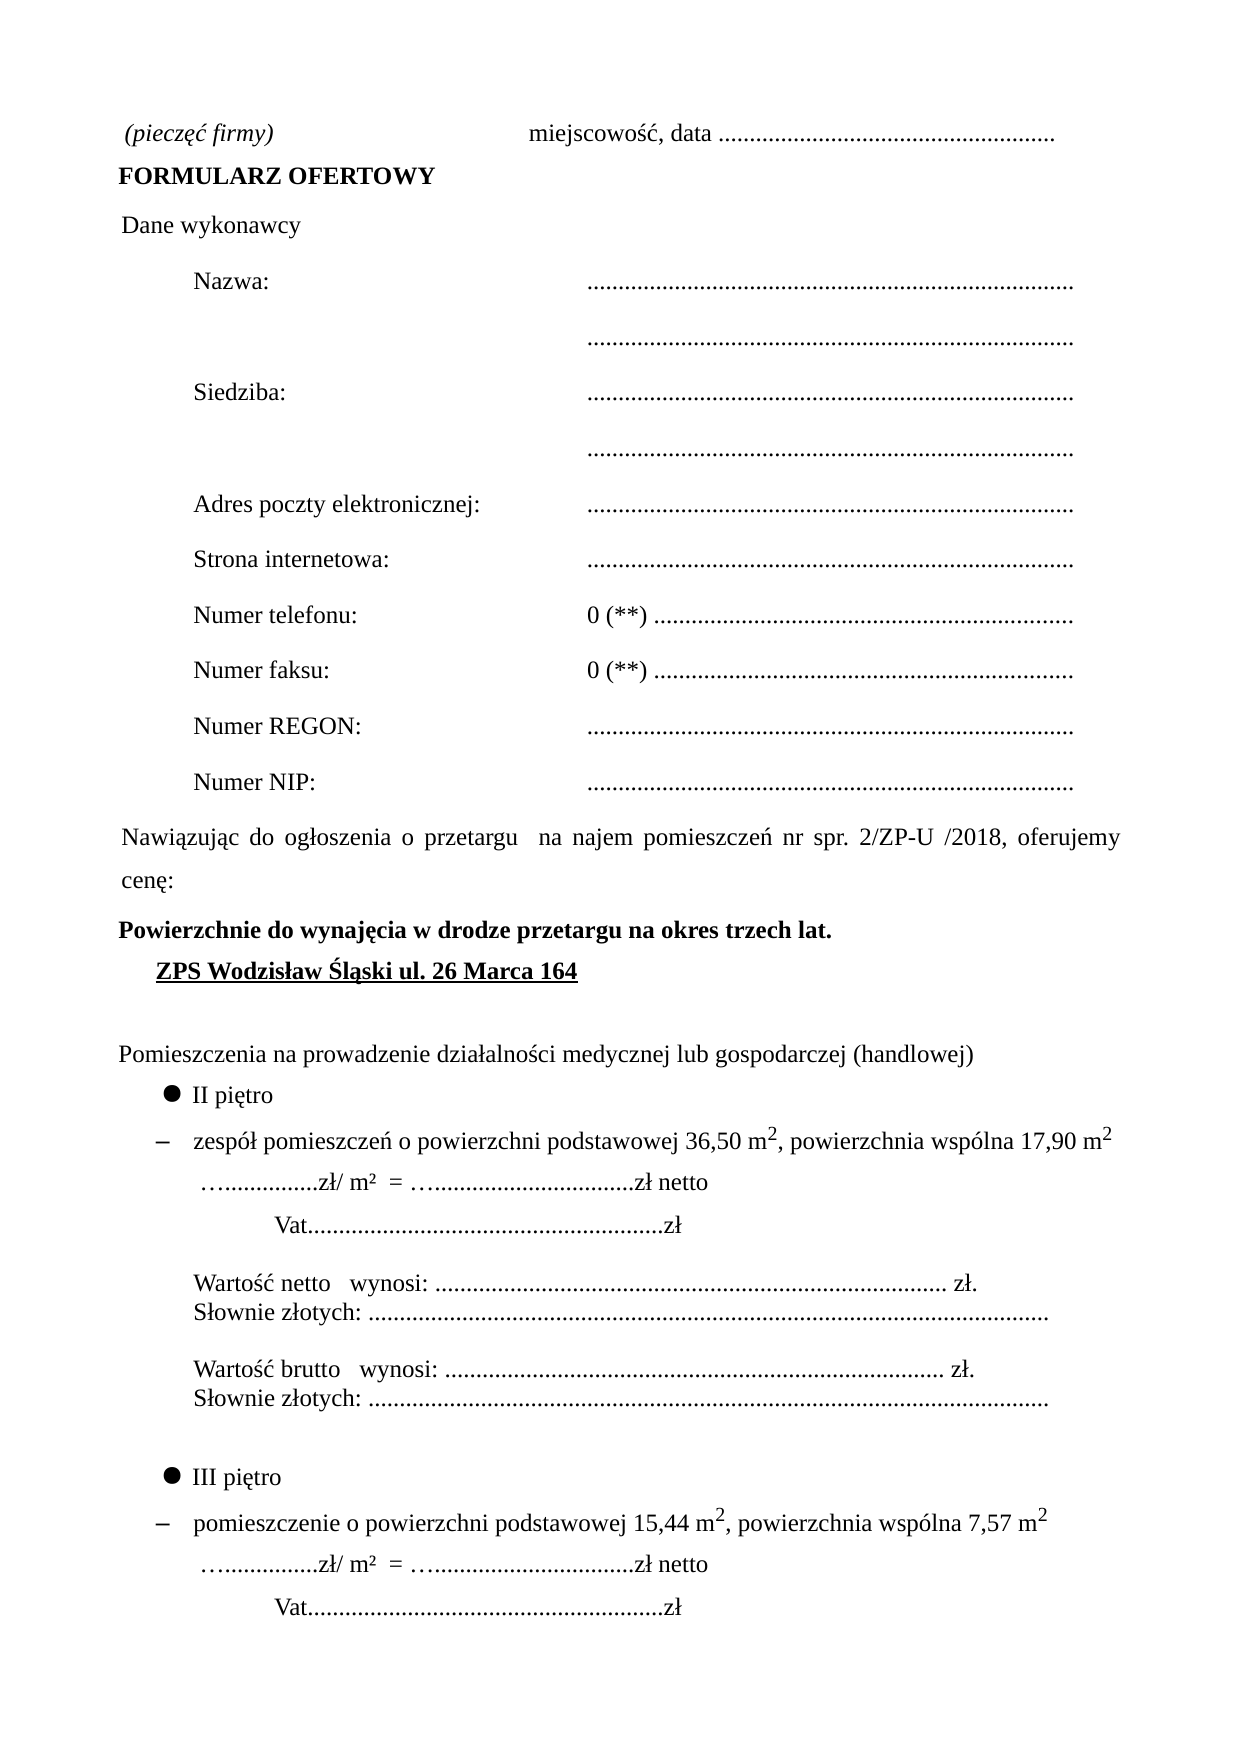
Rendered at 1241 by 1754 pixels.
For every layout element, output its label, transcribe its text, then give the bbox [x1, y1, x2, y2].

text Numer telefonu: 0 (**) [193, 600, 1122, 629]
list III piętro [162, 1462, 1122, 1491]
list Słownie złotych: ............................................................................................................. [156, 1383, 1122, 1412]
list pomieszczenie o powierzchni podstawowej 15,44 m2, powierzchnia wspólna 7,57 m2 [156, 1503, 1122, 1537]
text Numer REGON: [193, 711, 1122, 740]
list Vat.........................................................zł [156, 1592, 1122, 1621]
text (pieczęć firmy) miejscowość, data [118, 118, 1122, 147]
text Nawiązując do ogłoszenia o przetargu na najem pomieszczeń nr spr. 2/ZP-U /2018, oferujemy cenę: [121, 822, 1122, 894]
list Słownie złotych: ............................................................................................................. [156, 1297, 1122, 1325]
list zespół pomieszczeń o powierzchni podstawowej 36,50 m2, powierzchnia wspólna 17,90 m2 [156, 1121, 1122, 1155]
list …...............zł/ m² = …................................zł netto [156, 1167, 1122, 1196]
text Powierzchnie do wynajęcia w drodze przetargu na okres trzech lat. [118, 915, 1122, 944]
list Wartość netto wynosi: .................................................................................. zł. [156, 1268, 1122, 1297]
list Vat.........................................................zł [156, 1210, 1122, 1239]
text Adres poczty elektronicznej: [193, 489, 1122, 517]
text Nazwa: [193, 266, 1122, 295]
text Dane wykonawcy [121, 211, 1122, 239]
text ZPS Wodzisław Śląski ul. 26 Marca 164 [155, 956, 1122, 985]
text Numer faksu: 0 (**) [193, 656, 1122, 684]
list Wartość brutto wynosi: ................................................................................ zł. [156, 1354, 1122, 1383]
list …...............zł/ m² = …................................zł netto [156, 1549, 1122, 1578]
text Strona internetowa: [193, 544, 1122, 573]
text FORMULARZ OFERTOWY [118, 161, 1122, 190]
text Pomieszczenia na prowadzenie działalności medycznej lub gospodarczej (handlowej) [118, 1039, 1122, 1067]
list II piętro [162, 1080, 1122, 1109]
text Siedziba: [193, 377, 1122, 406]
text Numer NIP: [193, 767, 1122, 796]
